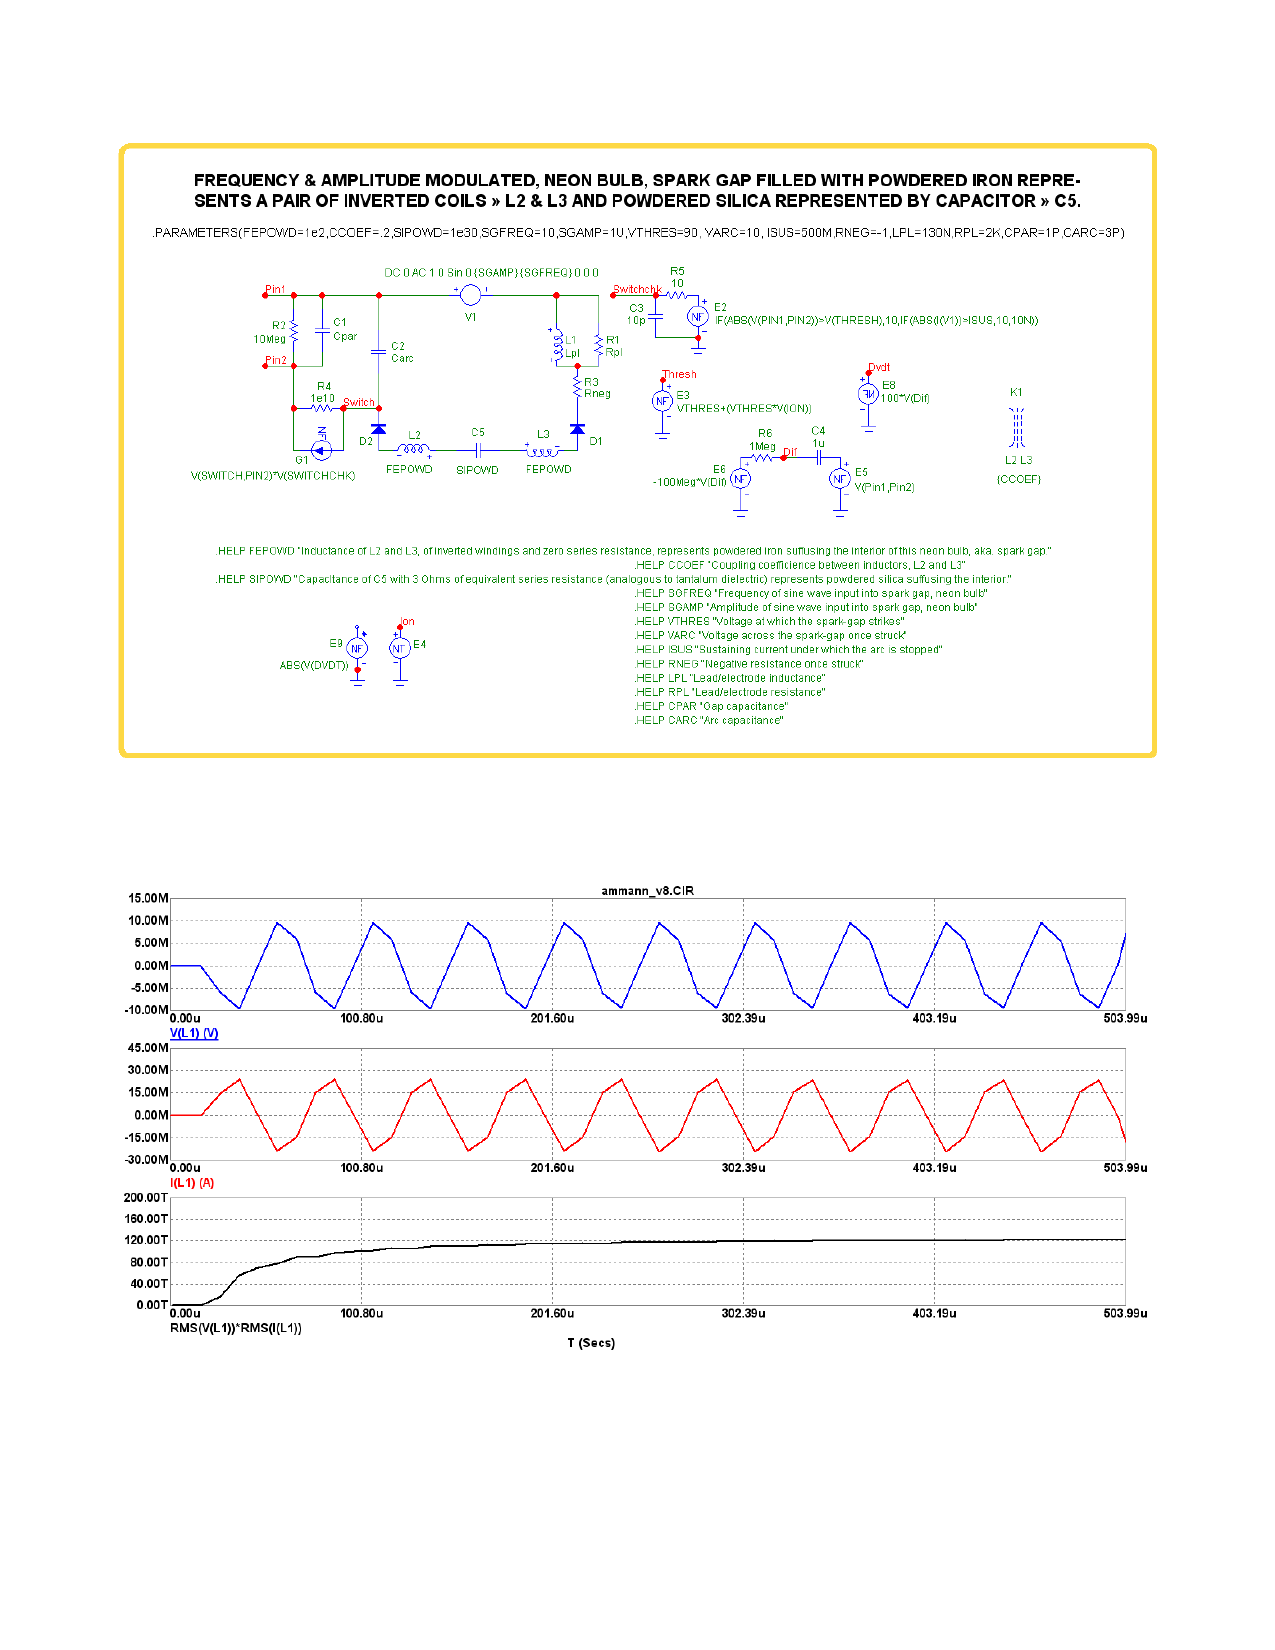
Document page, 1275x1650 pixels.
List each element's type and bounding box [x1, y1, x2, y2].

picture [118, 879, 1157, 1364]
picture [87, 118, 1157, 758]
